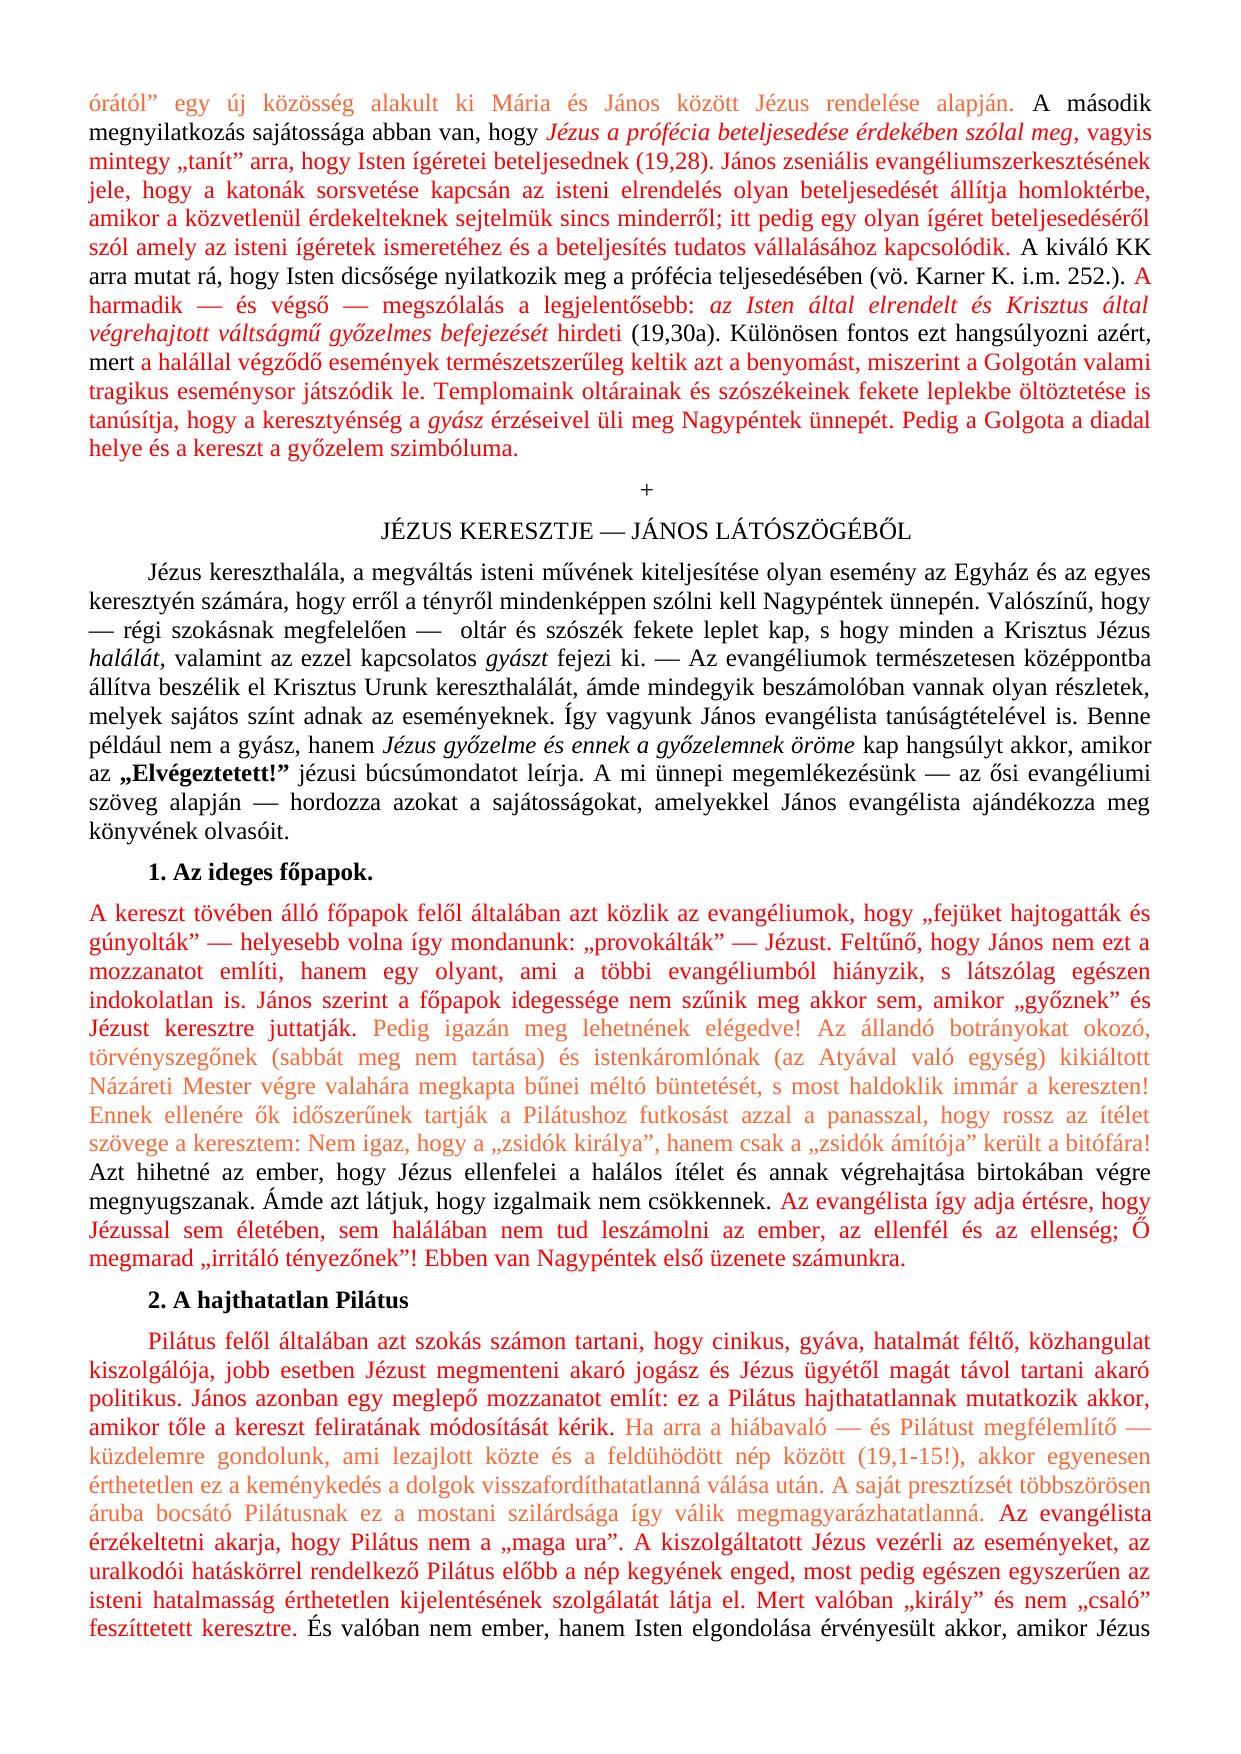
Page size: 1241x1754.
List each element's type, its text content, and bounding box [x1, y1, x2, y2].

text JÉZUS KERESZTJE ― JÁNOS LÁTÓSZÖGÉBŐL [88, 516, 1152, 545]
text 2. A hajthatatlan Pilátus [88, 1285, 1152, 1313]
text 1. Az ideges főpapok. [88, 857, 1152, 886]
text Pilátus felől általában azt szokás számon tartani, hogy cinikus, gyáva, hatalmát féltő, közhangulat kiszolgálója, jobb esetben Jézust megmenteni akaró jogász és Jézus ügyétől magát távol tartani akaró politikus. János azonban egy meglepő mozzanatot említ: ez a Pilátus hajthatatlannak mutatkozik akkor, amikor tőle a kereszt feliratának módosítását kérik. Ha arra a hiábavaló ― és Pilátust megfélemlítő ― küzdelemre gondolunk, ami lezajlott közte és a feldühödött nép között (19,1-15!), akkor egyenesen érthetetlen ez a keménykedés a dolgok visszafordíthatatlanná válása után. A saját presztízsét többszörösen áruba bocsátó Pilátusnak ez a mostani szilárdsága így válik megmagyarázhatatlanná. Az evangélista érzékeltetni akarja, hogy Pilátus nem a „maga ura”. A kiszolgáltatott Jézus vezérli az eseményeket, az uralkodói hatáskörrel rendelkező Pilátus előbb a nép kegyének enged, most pedig egészen egyszerűen az isteni hatalmasság érthetetlen kijelentésének szolgálatát látja el. Mert valóban „király” és nem „csaló” feszíttetett keresztre. És valóban nem ember, hanem Isten elgondolása érvényesült akkor, amikor Jézus [88, 1326, 1152, 1642]
text A kereszt tövében álló főpapok felől általában azt közlik az evangéliumok, hogy „fejüket hajtogatták és gúnyolták” ― helyesebb volna így mondanunk: „provokálták” ― Jézust. Feltűnő, hogy János nem ezt a mozzanatot említi, hanem egy olyant, ami a többi evangéliumból hiányzik, s látszólag egészen indokolatlan is. János szerint a főpapok idegessége nem szűnik meg akkor sem, amikor „győznek” és Jézust keresztre juttatják. Pedig igazán meg lehetnének elégedve! Az állandó botrányokat okozó, törvényszegőnek (sabbát meg nem tartása) és istenkáromlónak (az Atyával való egység) kikiáltott Názáreti Mester végre valahára megkapta bűnei méltó büntetését, s most haldoklik immár a kereszten! Ennek ellenére ők időszerűnek tartják a Pilátushoz futkosást azzal a panasszal, hogy rossz az ítélet szövege a keresztem: Nem igaz, hogy a „zsidók királya”, hanem csak a „zsidók ámítója” került a bitófára! Azt hihetné az ember, hogy Jézus ellenfelei a halálos ítélet és annak végrehajtása birtokában végre megnyugszanak. Ámde azt látjuk, hogy izgalmaik nem csökkennek. Az evangélista így adja értésre, hogy Jézussal sem életében, sem halálában nem tud leszámolni az ember, az ellenfél és az ellenség; Ő megmarad „irritáló tényezőnek”! Ebben van Nagypéntek első üzenete számunkra. [88, 898, 1152, 1272]
text + [88, 475, 1152, 503]
text órától” egy új közösség alakult ki Mária és János között Jézus rendelése alapján. A második megnyilatkozás sajátossága abban van, hogy Jézus a prófécia beteljesedése érdekében szólal meg, vagyis mintegy „tanít” arra, hogy Isten ígéretei beteljesednek (19,28). János zseniális evangéliumszerkesztésének jele, hogy a katonák sorsvetése kapcsán az isteni elrendelés olyan beteljesedését állítja homloktérbe, amikor a közvetlenül érdekelteknek sejtelmük sincs minderről; itt pedig egy olyan ígéret beteljesedéséről szól amely az isteni ígéretek ismeretéhez és a beteljesítés tudatos vállalásához kapcsolódik. A kiváló KK arra mutat rá, hogy Isten dicsősége nyilatkozik meg a prófécia teljesedésében (vö. Karner K. i.m. 252.). A harmadik ― és végső ― megszólalás a legjelentősebb: az Isten által elrendelt és Krisztus által végrehajtott váltságmű győzelmes befejezését hirdeti (19,30a). Különösen fontos ezt hangsúlyozni azért, mert a halállal végződő események természetszerűleg keltik azt a benyomást, miszerint a Golgotán valami tragikus eseménysor játszódik le. Templomaink oltárainak és szószékeinek fekete leplekbe öltöztetése is tanúsítja, hogy a keresztyénség a gyász érzéseivel üli meg Nagypéntek ünnepét. Pedig a Golgota a diadal helye és a kereszt a győzelem szimbóluma. [88, 88, 1152, 462]
text Jézus kereszthalála, a megváltás isteni művének kiteljesítése olyan esemény az Egyház és az egyes keresztyén számára, hogy erről a tényről mindenképpen szólni kell Nagypéntek ünnepén. Valószínű, hogy ― régi szokásnak megfelelően ― oltár és szószék fekete leplet kap, s hogy minden a Krisztus Jézus halálát, valamint az ezzel kapcsolatos gyászt fejezi ki. ― Az evangéliumok természetesen középpontba állítva beszélik el Krisztus Urunk kereszthalálát, ámde mindegyik beszámolóban vannak olyan részletek, melyek sajátos színt adnak az eseményeknek. Így vagyunk János evangélista tanúságtételével is. Benne például nem a gyász, hanem Jézus győzelme és ennek a győzelemnek öröme kap hangsúlyt akkor, amikor az „Elvégeztetett!” jézusi búcsúmondatot leírja. A mi ünnepi megemlékezésünk ― az ősi evangéliumi szöveg alapján ― hordozza azokat a sajátosságokat, amelyekkel János evangélista ajándékozza meg könyvének olvasóit. [88, 557, 1152, 845]
